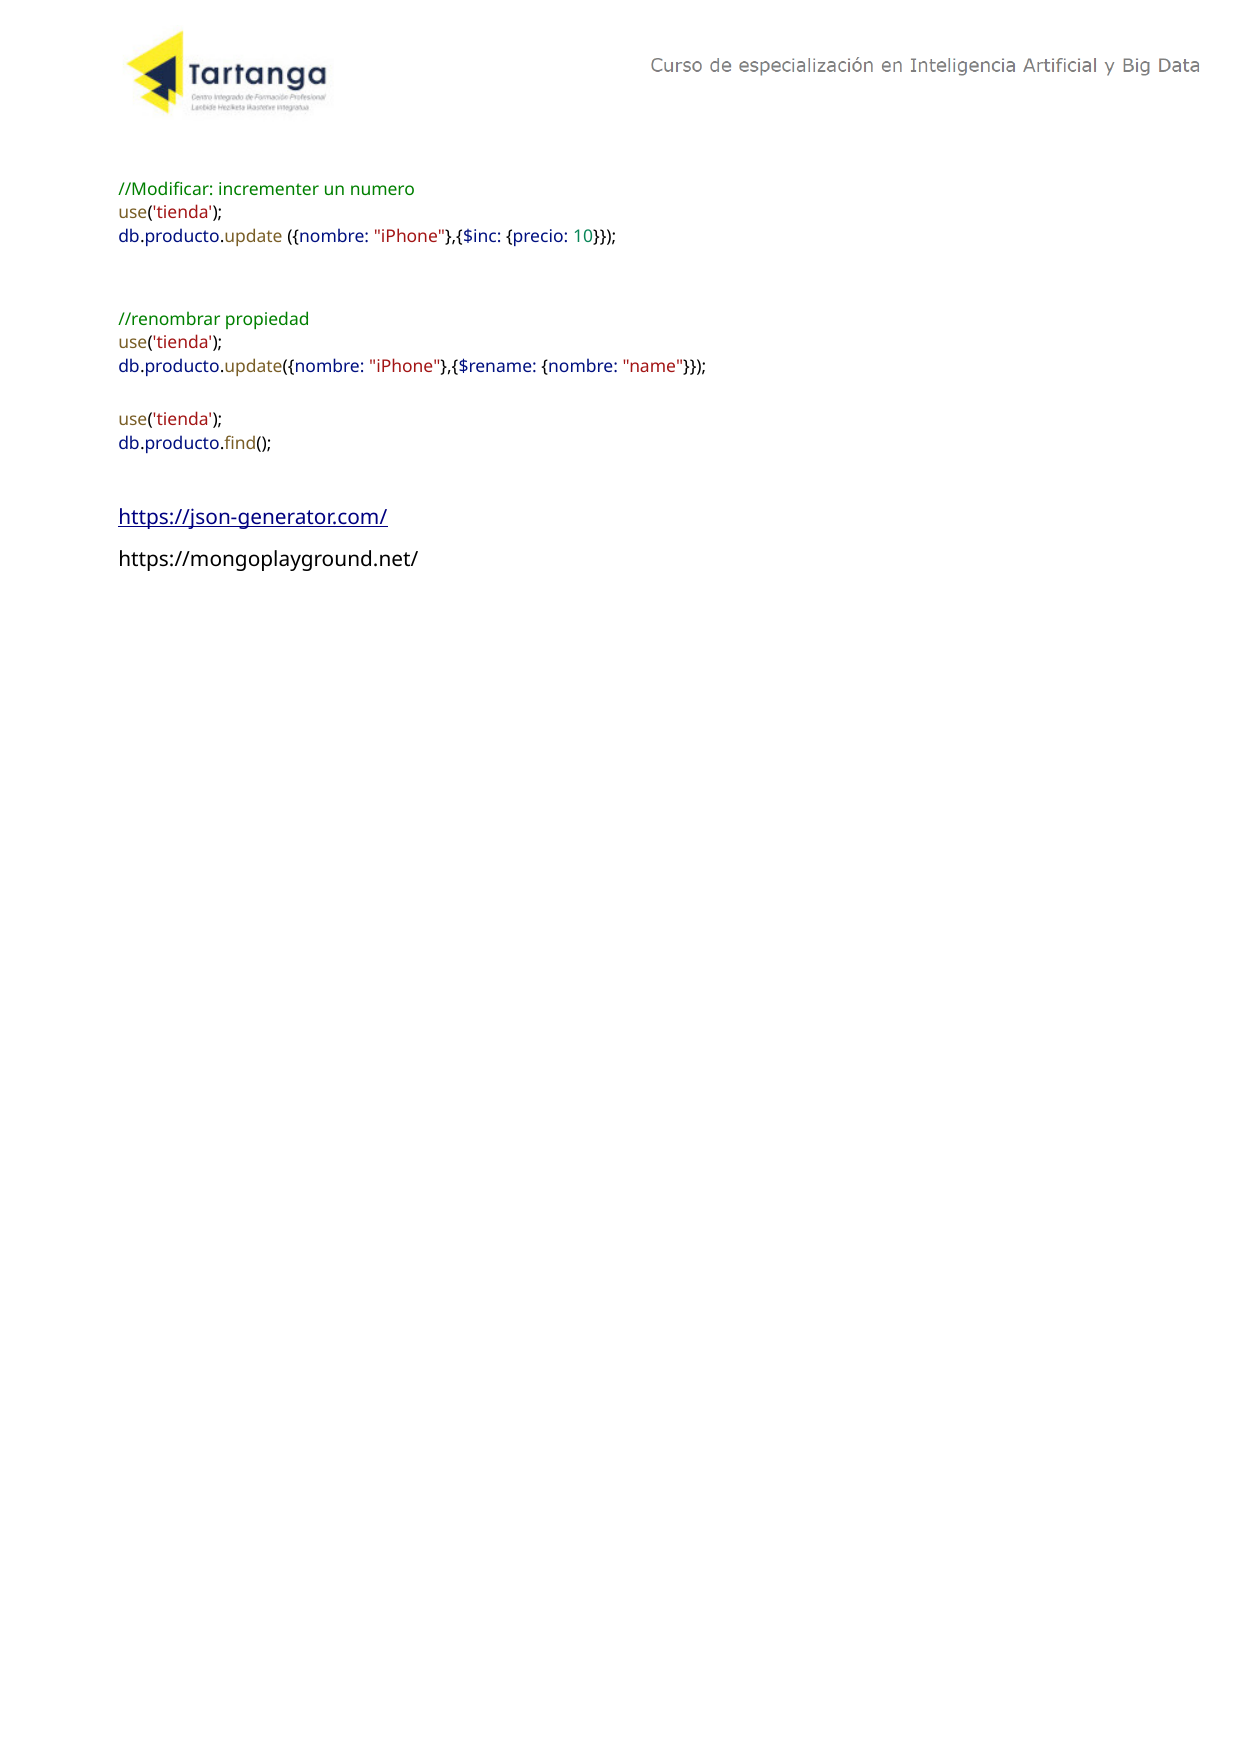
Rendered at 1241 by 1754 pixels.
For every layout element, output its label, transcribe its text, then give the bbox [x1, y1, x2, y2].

text https://mongoplayground.net/ [118, 544, 1122, 573]
text db.producto.find(); [118, 430, 1122, 454]
text db.producto.update({nombre: "iPhone"},{$rename: {nombre: "name"}}); [118, 354, 1122, 378]
picture [645, 52, 1202, 81]
text db.producto.update ({nombre: "iPhone"},{$inc: {precio: 10}}); [118, 224, 1122, 248]
text //renombrar propiedad [118, 306, 1122, 330]
text use('tienda'); [118, 330, 1122, 354]
text use('tienda'); [118, 406, 1122, 430]
picture [113, 25, 340, 123]
text https://json-generator.com/ [118, 502, 1122, 530]
text //Modificar: incrementer un numero [118, 176, 1122, 200]
text use('tienda'); [118, 200, 1122, 224]
